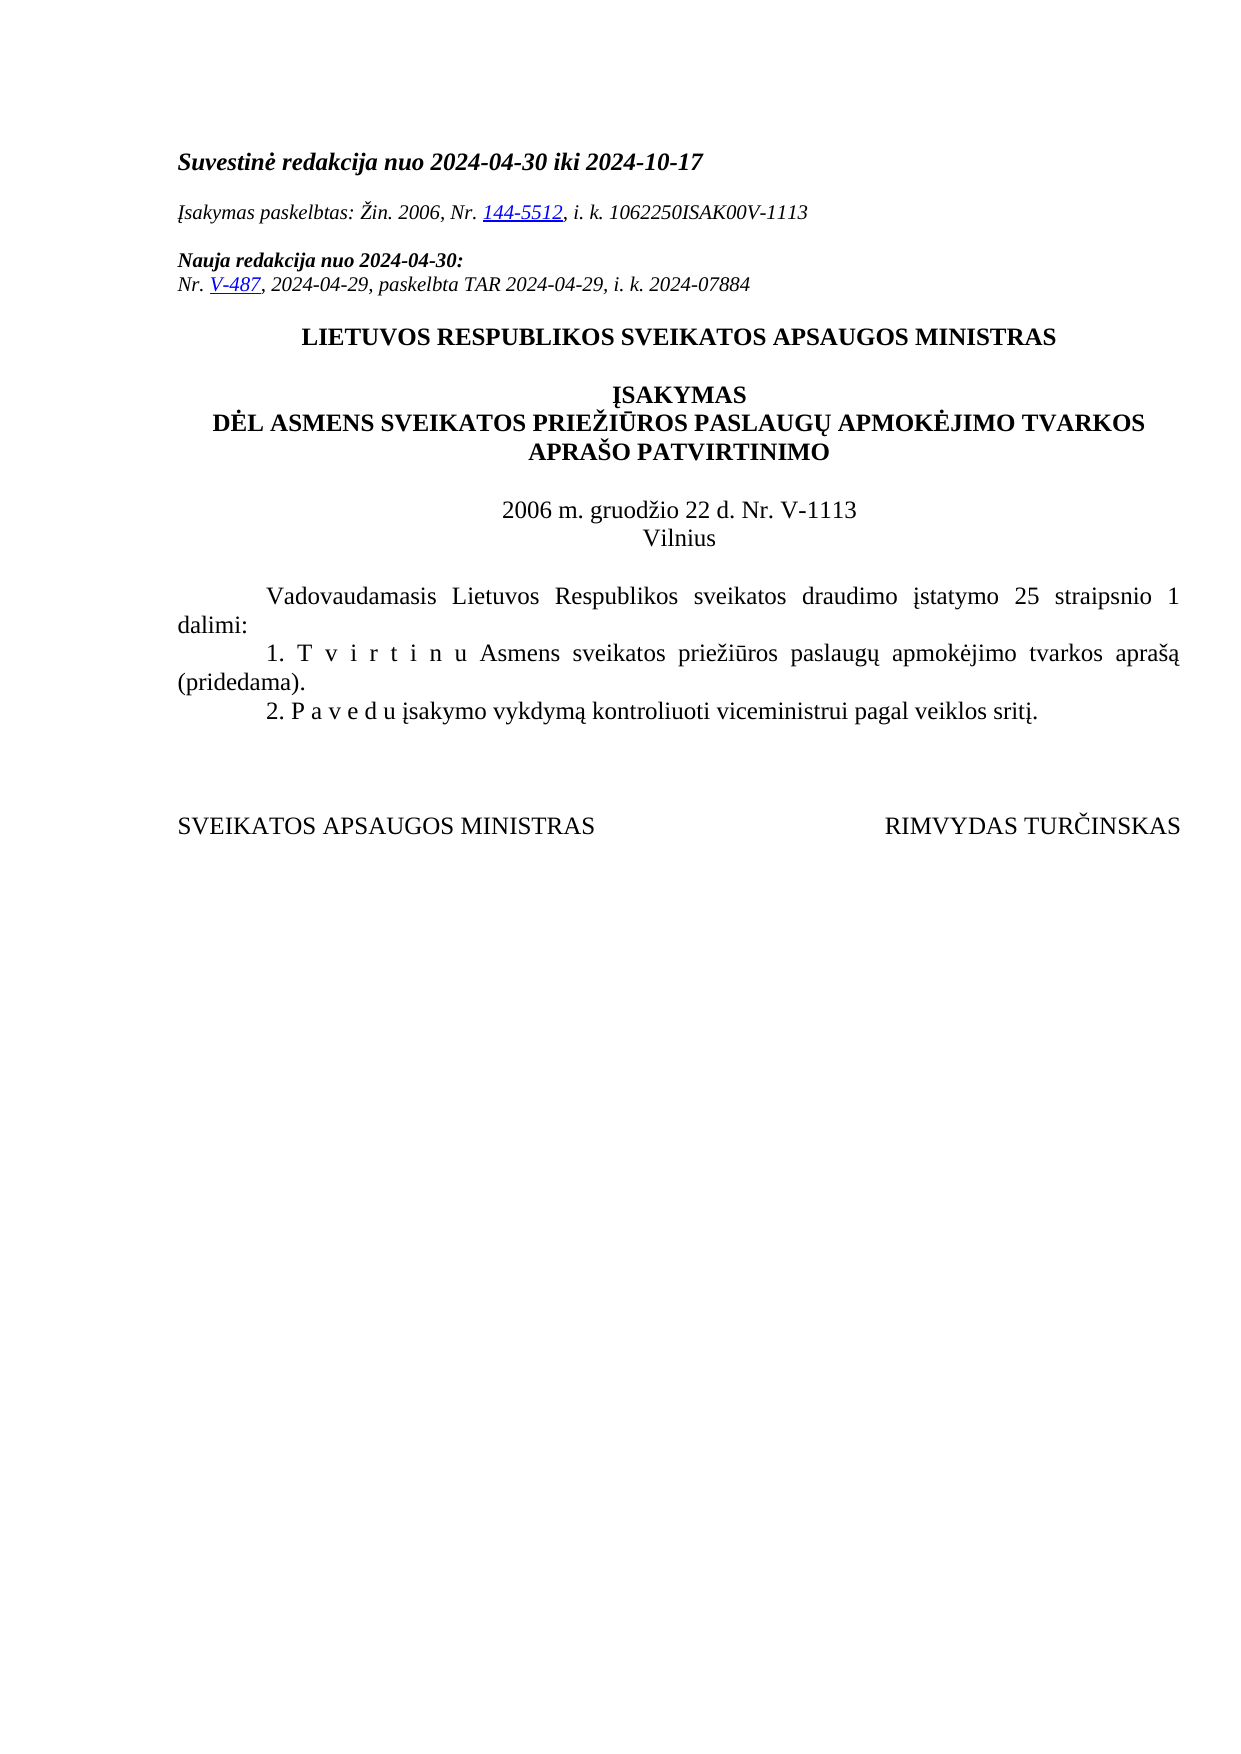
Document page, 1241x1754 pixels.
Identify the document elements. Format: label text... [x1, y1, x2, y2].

text 1. T v i r t i n u Asmens sveikatos priežiūros paslaugų apmokėjimo tvarkos aprašą (pridedama). [177, 638, 1181, 696]
text 2006 m. gruodžio 22 d. Nr. V-1113 Vilnius [177, 495, 1181, 552]
text LIETUVOS RESPUBLIKOS SVEIKATOS APSAUGOS MINISTRAS [177, 322, 1181, 351]
text ĮSAKYMAS [177, 380, 1181, 408]
text Vadovaudamasis Lietuvos Respublikos sveikatos draudimo įstatymo 25 straipsnio 1 dalimi: [177, 581, 1181, 638]
text Nr. V-487, 2024-04-29, paskelbta TAR 2024-04-29, i. k. 2024-07884 [177, 272, 1181, 296]
text Nauja redakcija nuo 2024-04-30: [177, 248, 1181, 272]
text Įsakymas paskelbtas: Žin. 2006, Nr. 144-5512, i. k. 1062250ISAK00V-1113 [177, 200, 1181, 224]
text 2. P a v e d u įsakymo vykdymą kontroliuoti viceministrui pagal veiklos sritį. [177, 696, 1181, 725]
text DĖL ASMENS SVEIKATOS PRIEŽIŪROS PASLAUGŲ APMOKĖJIMO TVARKOS APRAŠO PATVIRTINIMO [177, 408, 1181, 466]
text Suvestinė redakcija nuo 2024-04-30 iki 2024-10-17 [177, 147, 1181, 176]
text SVEIKATOS APSAUGOS MINISTRAS RIMVYDAS TURČINSKAS [177, 811, 1181, 840]
